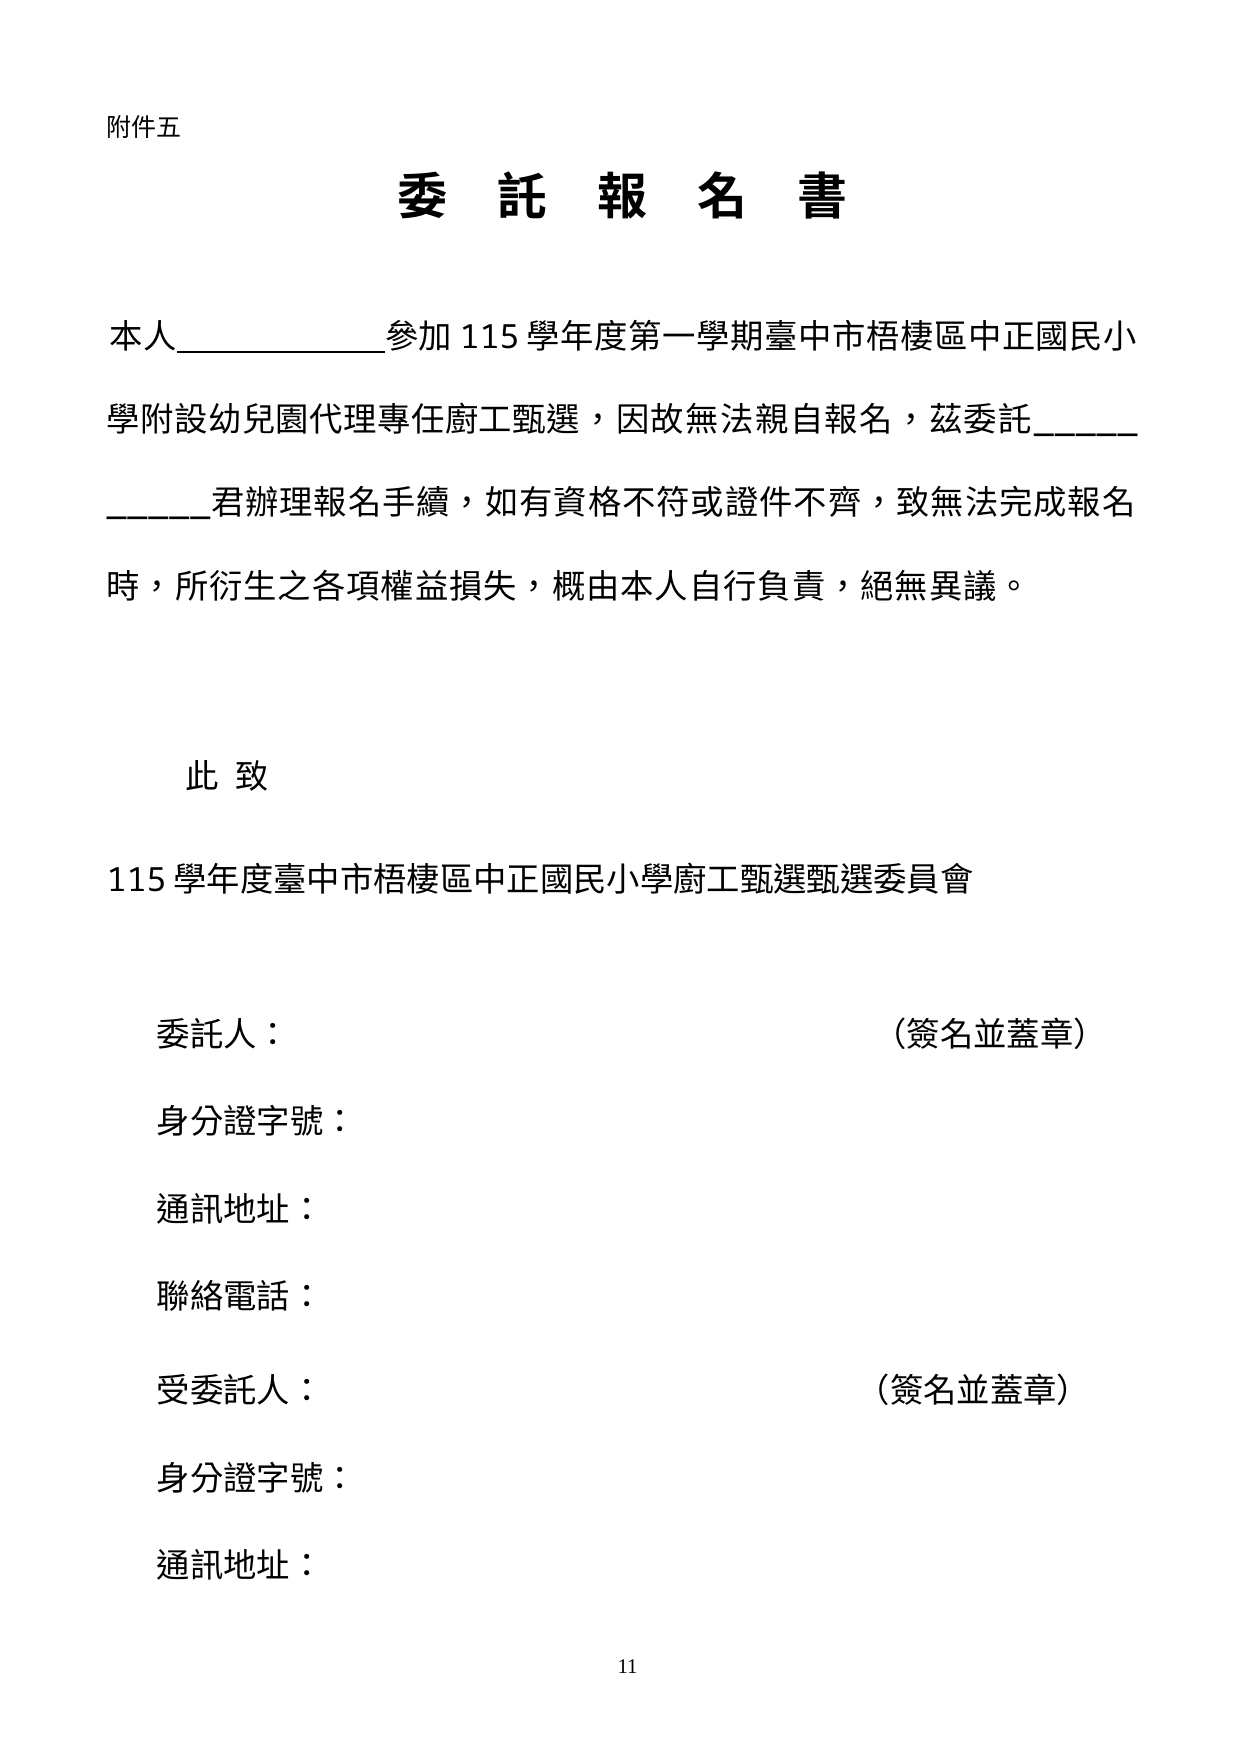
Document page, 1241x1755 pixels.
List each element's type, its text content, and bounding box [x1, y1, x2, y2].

text 身分證字號： [106, 1114, 1137, 1139]
text 委託人： （簽名並蓋章） [106, 1026, 1137, 1051]
text 附件五 [106, 84, 1137, 146]
text 受委託人： （簽名並蓋章） [106, 1382, 1137, 1407]
text 身分證字號： [106, 1470, 1137, 1495]
text 本人 參加115學年度第一學期臺中市梧棲區中正國民小學附設幼兒園代理專任廚工甄選，因故無法親自報名，茲委託__________君辦理報名手續，如有資格不符或證件不齊，致無法完成報名時，所衍生之各項權益損失，概由本人自行負責，絕無異議。 [106, 274, 1137, 608]
text 115學年度臺中市梧棲區中正國民小學廚工甄選甄選委員會 [106, 858, 1137, 899]
text 此 致 [56, 733, 1137, 795]
text 通訊地址： [106, 1557, 1137, 1582]
text 委 託 報 名 書 [106, 157, 1137, 229]
text 聯絡電話： [106, 1289, 1137, 1314]
text 通訊地址： [106, 1201, 1137, 1226]
